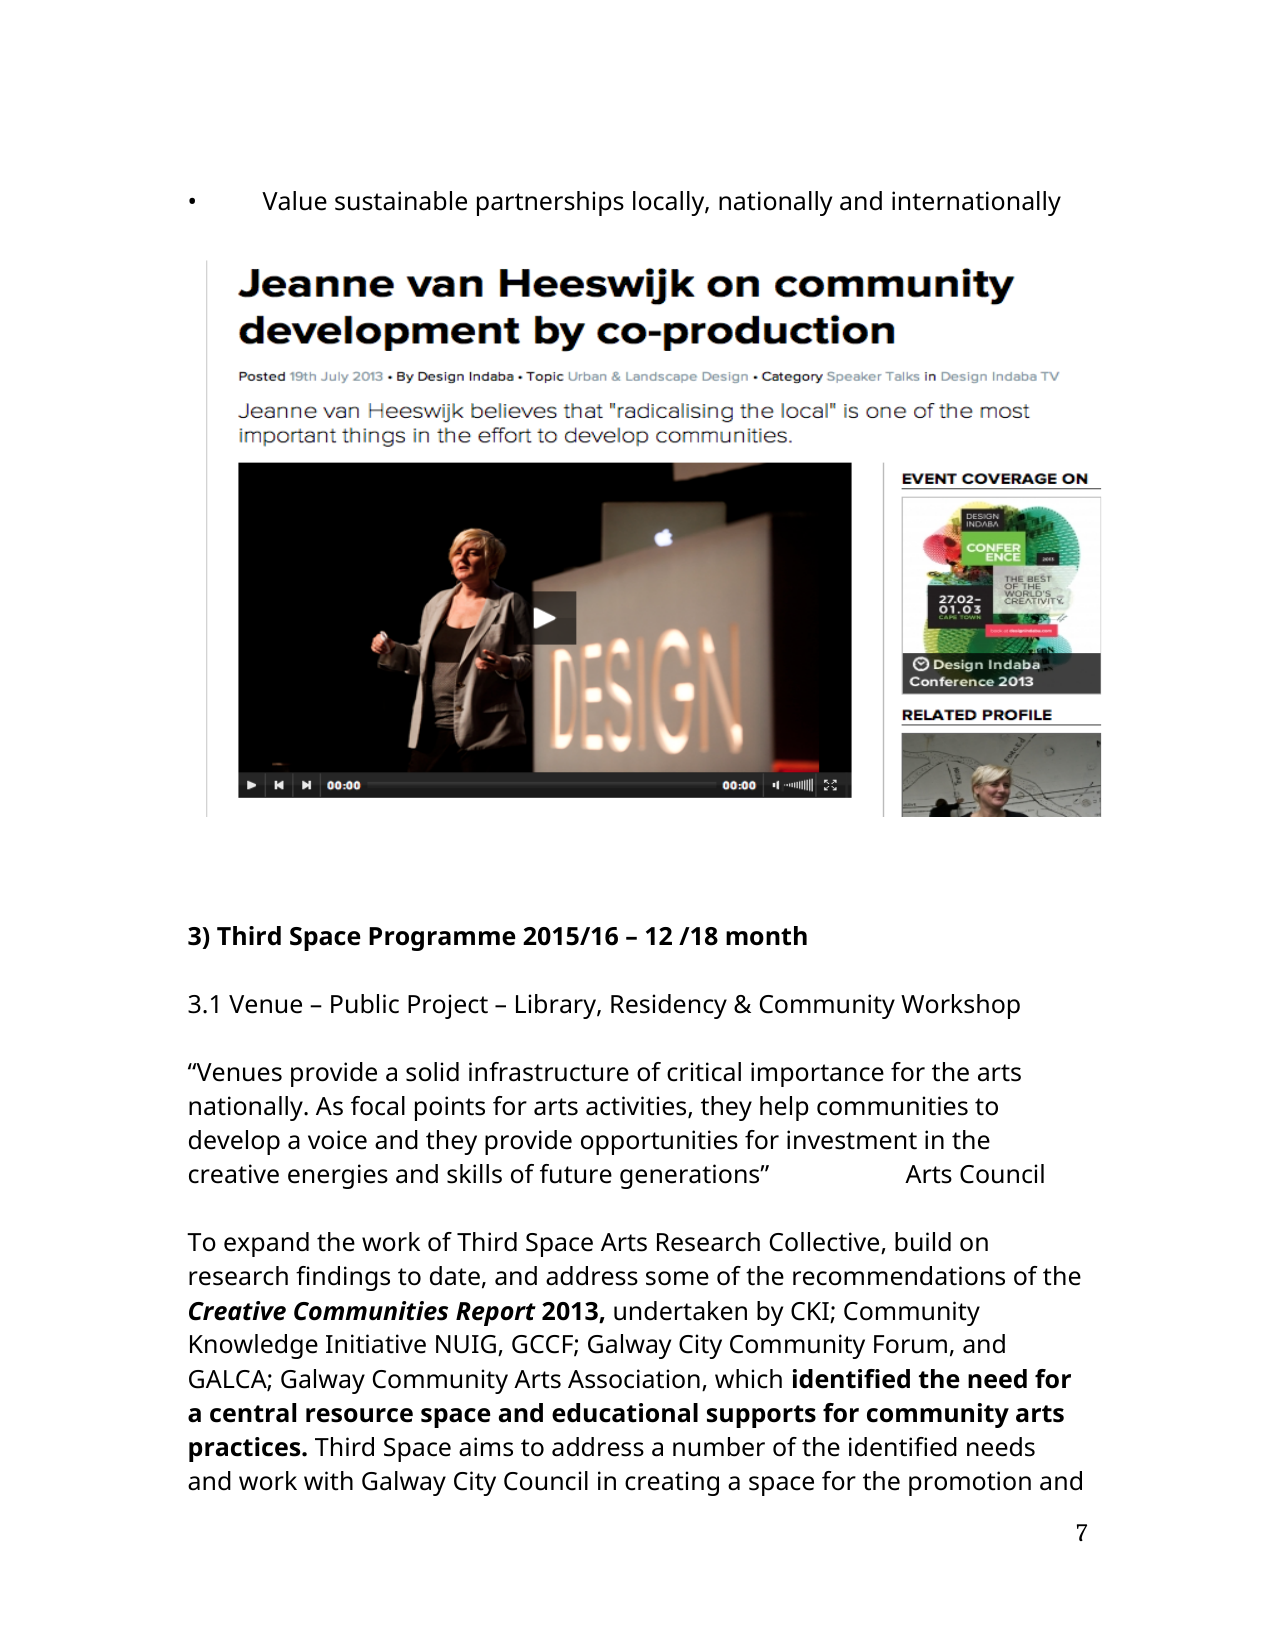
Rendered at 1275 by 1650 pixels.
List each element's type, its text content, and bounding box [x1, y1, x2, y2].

text 3.1 Venue – Public Project – Library, Residency & Community Workshop [187, 987, 1087, 1021]
text To expand the work of Third Space Arts Research Collective, build on research findings to date, and address some of the recommendations of the Creative Communities Report 2013, undertaken by CKI; Community Knowledge Initiative NUIG, GCCF; Galway City Community Forum, and GALCA; Galway Community Arts Association, which identified the need for a central resource space and educational supports for community arts practices. Third Space aims to address a number of the identified needs and work with Galway City Council in creating a space for the promotion and [187, 1225, 1087, 1497]
picture [206, 252, 1102, 817]
text • Value sustainable partnerships locally, nationally and internationally [187, 184, 1087, 218]
text 3) Third Space Programme 2015/16 – 12 /18 month [187, 918, 1087, 952]
text “Venues provide a solid infrastructure of critical importance for the arts nationally. As focal points for arts activities, they help communities to develop a voice and they provide opportunities for investment in the creative energies and skills of future generations” Arts Council [187, 1055, 1087, 1191]
